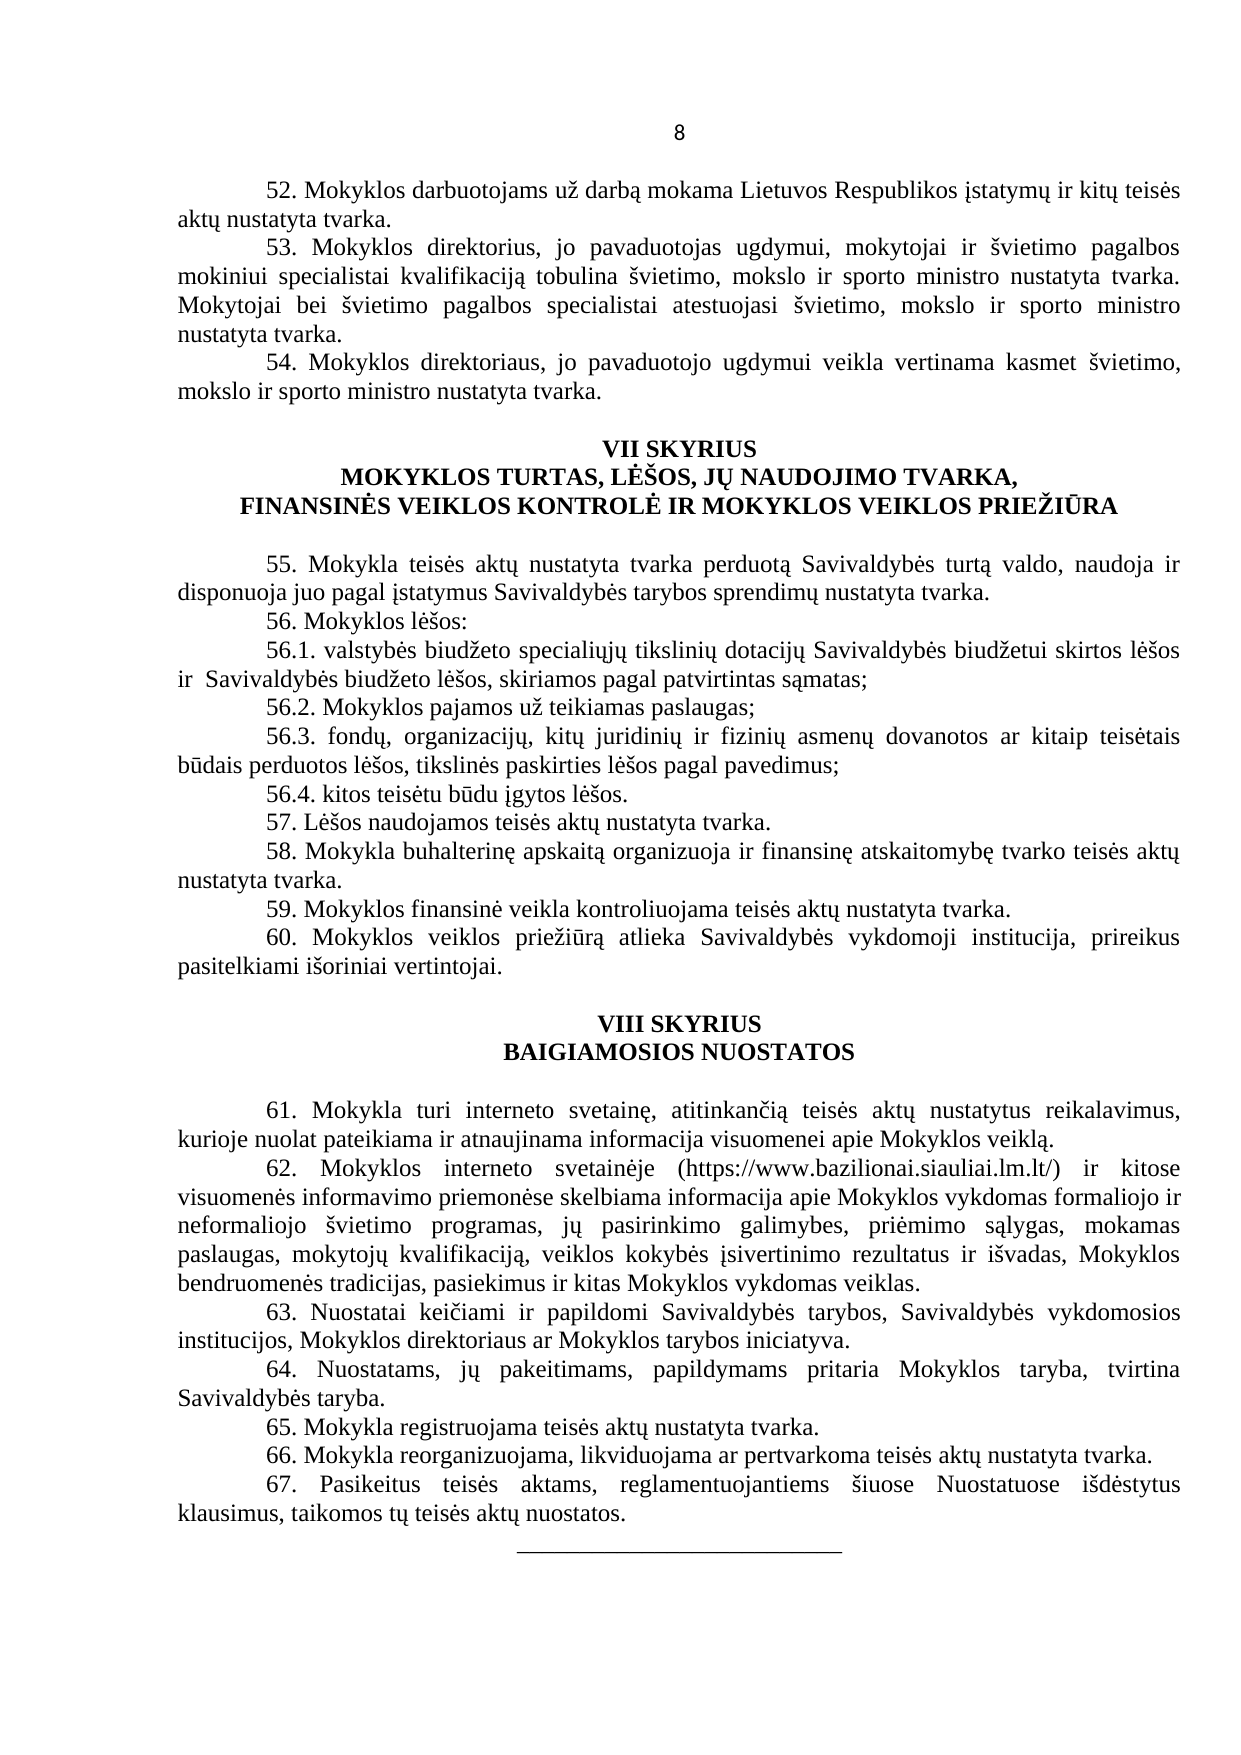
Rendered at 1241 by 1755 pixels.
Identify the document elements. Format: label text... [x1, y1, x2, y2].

text 55. Mokykla teisės aktų nustatyta tvarka perduotą Savivaldybės turtą valdo, naudoja ir disponuoja juo pagal įstatymus Savivaldybės tarybos sprendimų nustatyta tvarka. [177, 549, 1181, 606]
text 64. Nuostatams, jų pakeitimams, papildymams pritaria Mokyklos taryba, tvirtina Savivaldybės taryba. [177, 1354, 1181, 1412]
text 59. Mokyklos finansinė veikla kontroliuojama teisės aktų nustatyta tvarka. [177, 894, 1181, 922]
text 58. Mokykla buhalterinę apskaitą organizuoja ir finansinę atskaitomybę tvarko teisės aktų nustatyta tvarka. [177, 836, 1181, 894]
text 60. Mokyklos veiklos priežiūrą atlieka Savivaldybės vykdomoji institucija, prireikus pasitelkiami išoriniai vertintojai. [177, 922, 1181, 980]
text 57. Lėšos naudojamos teisės aktų nustatyta tvarka. [177, 807, 1181, 836]
text VII SKYRIUS [177, 434, 1181, 462]
text 63. Nuostatai keičiami ir papildomi Savivaldybės tarybos, Savivaldybės vykdomosios institucijos, Mokyklos direktoriaus ar Mokyklos tarybos iniciatyva. [177, 1297, 1181, 1354]
text __________________________ [177, 1527, 1181, 1555]
text 67. Pasikeitus teisės aktams, reglamentuojantiems šiuose Nuostatuose išdėstytus klausimus, taikomos tų teisės aktų nuostatos. [177, 1469, 1181, 1527]
text BAIGIAMOSIOS NUOSTATOS [177, 1037, 1181, 1066]
text MOKYKLOS TURTAS, LĖŠOS, JŲ NAUDOJIMO TVARKA, [177, 462, 1181, 491]
text 54. Mokyklos direktoriaus, jo pavaduotojo ugdymui veikla vertinama kasmet švietimo, mokslo ir sporto ministro nustatyta tvarka. [177, 347, 1181, 405]
text 56. Mokyklos lėšos: [177, 606, 1181, 635]
text 56.3. fondų, organizacijų, kitų juridinių ir fizinių asmenų dovanotos ar kitaip teisėtais būdais perduotos lėšos, tikslinės paskirties lėšos pagal pavedimus; [177, 721, 1181, 779]
text 53. Mokyklos direktorius, jo pavaduotojas ugdymui, mokytojai ir švietimo pagalbos mokiniui specialistai kvalifikaciją tobulina švietimo, mokslo ir sporto ministro nustatyta tvarka. Mokytojai bei švietimo pagalbos specialistai atestuojasi švietimo, mokslo ir sporto ministro nustatyta tvarka. [177, 232, 1181, 347]
text 61. Mokykla turi interneto svetainę, atitinkančią teisės aktų nustatytus reikalavimus, kurioje nuolat pateikiama ir atnaujinama informacija visuomenei apie Mokyklos veiklą. [177, 1095, 1181, 1153]
text 66. Mokykla reorganizuojama, likviduojama ar pertvarkoma teisės aktų nustatyta tvarka. [177, 1440, 1181, 1469]
text FINANSINĖS VEIKLOS KONTROLĖ IR MOKYKLOS VEIKLOS PRIEŽIŪRA [177, 491, 1181, 520]
text 52. Mokyklos darbuotojams už darbą mokama Lietuvos Respublikos įstatymų ir kitų teisės aktų nustatyta tvarka. [177, 175, 1181, 232]
text 56.1. valstybės biudžeto specialiųjų tikslinių dotacijų Savivaldybės biudžetui skirtos lėšos ir Savivaldybės biudžeto lėšos, skiriamos pagal patvirtintas sąmatas; [177, 635, 1181, 692]
text 62. Mokyklos interneto svetainėje (https://www.bazilionai.siauliai.lm.lt/) ir kitose visuomenės informavimo priemonėse skelbiama informacija apie Mokyklos vykdomas formaliojo ir neformaliojo švietimo programas, jų pasirinkimo galimybes, priėmimo sąlygas, mokamas paslaugas, mokytojų kvalifikaciją, veiklos kokybės įsivertinimo rezultatus ir išvadas, Mokyklos bendruomenės tradicijas, pasiekimus ir kitas Mokyklos vykdomas veiklas. [177, 1153, 1181, 1297]
text 56.4. kitos teisėtu būdu įgytos lėšos. [177, 779, 1181, 807]
text VIII SKYRIUS [177, 1009, 1181, 1037]
text 65. Mokykla registruojama teisės aktų nustatyta tvarka. [177, 1412, 1181, 1440]
text 56.2. Mokyklos pajamos už teikiamas paslaugas; [177, 692, 1181, 721]
